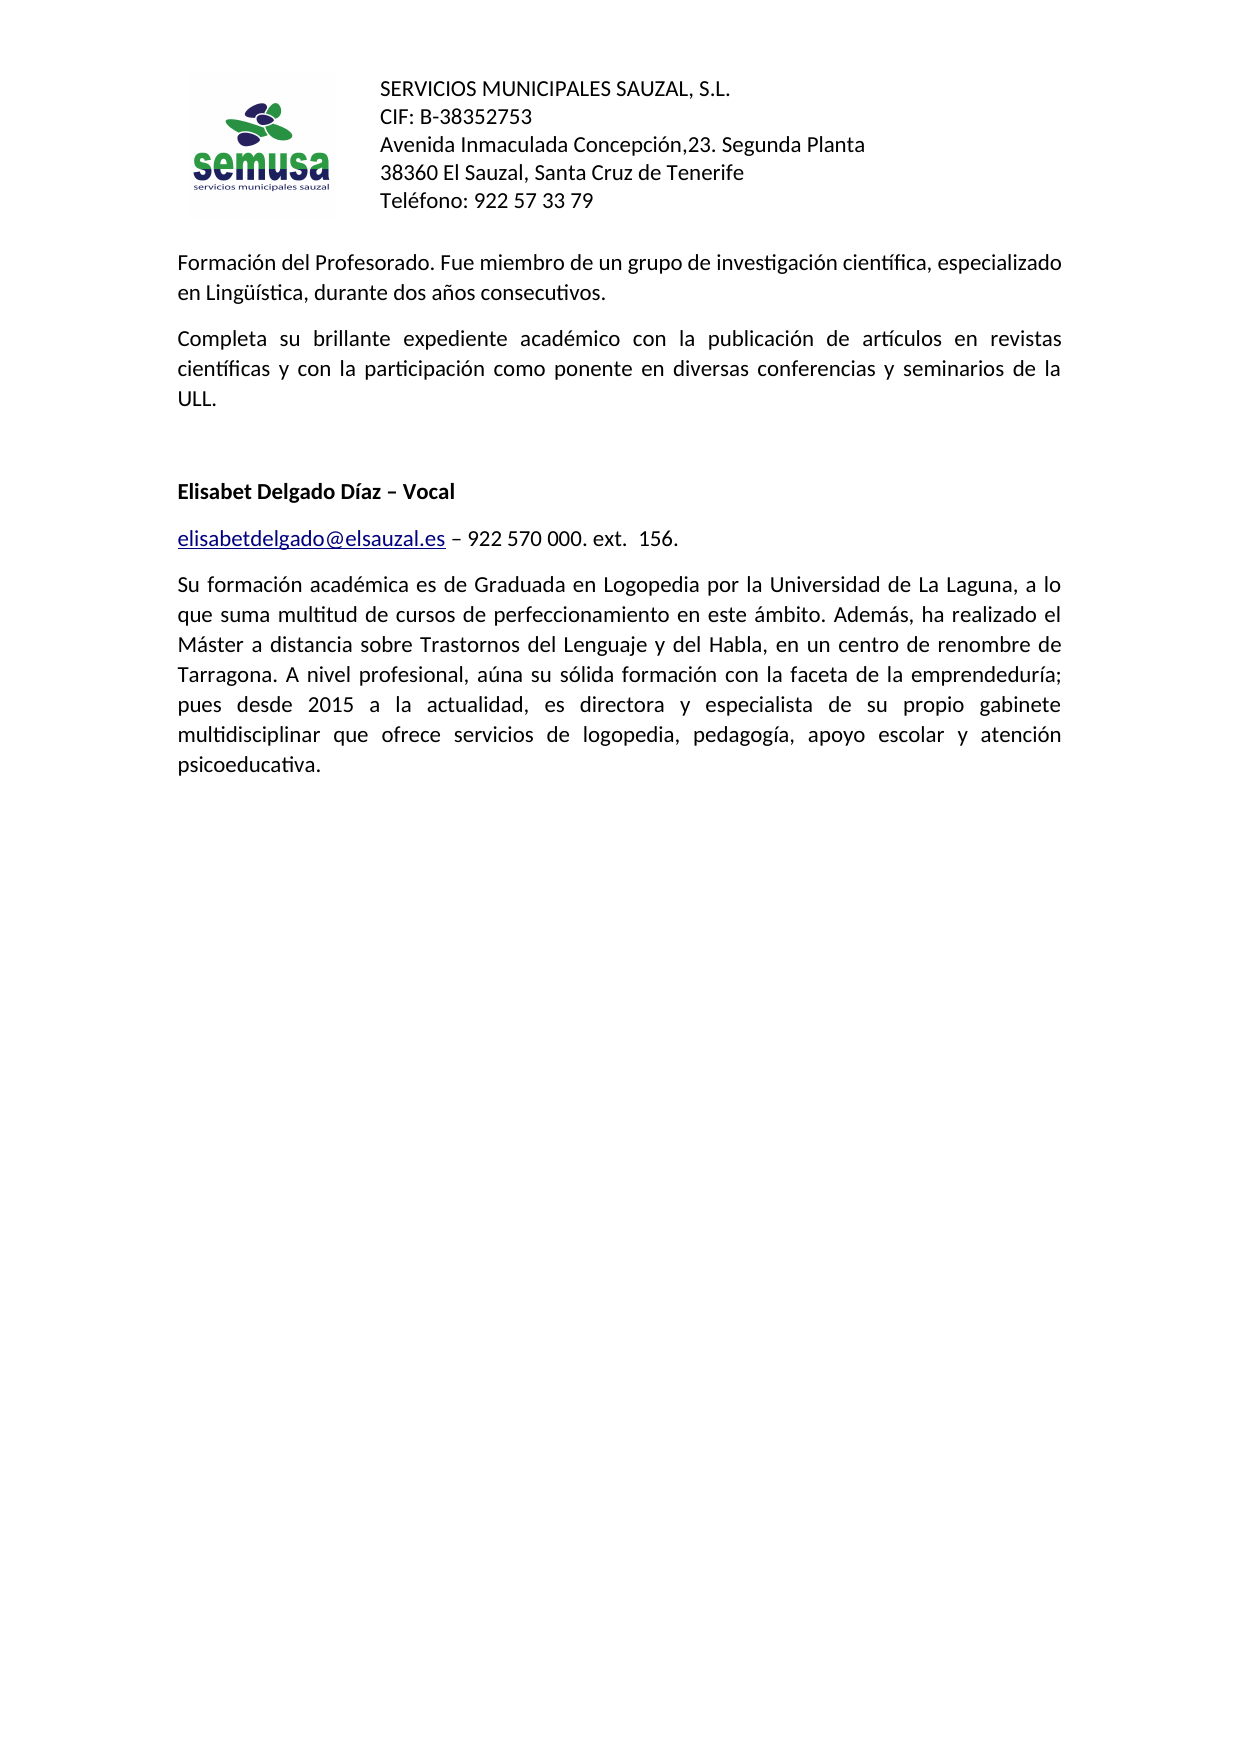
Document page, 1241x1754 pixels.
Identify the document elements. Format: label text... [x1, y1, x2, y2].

text Completa su brillante expediente académico con la publicación de artículos en revistas científicas y con la participación como ponente en diversas conferencias y seminarios de la ULL. [177, 324, 1063, 412]
text Formación del Profesorado. Fue miembro de un grupo de investigación científica, especializado en Lingüística, durante dos años consecutivos. [177, 248, 1063, 306]
text Elisabet Delgado Díaz – Vocal [177, 477, 1063, 505]
text Su formación académica es de Graduada en Logopedia por la Universidad de La Laguna, a lo que suma multitud de cursos de perfeccionamiento en este ámbito. Además, ha realizado el Máster a distancia sobre Trastornos del Lenguaje y del Habla, en un centro de renombre de Tarragona. A nivel profesional, aúna su sólida formación con la faceta de la emprendeduría; pues desde 2015 a la actualidad, es directora y especialista de su propio gabinete multidisciplinar que ofrece servicios de logopedia, pedagogía, apoyo escolar y atención psicoeducativa. [177, 571, 1063, 778]
text elisabetdelgado@elsauzal.es – 922 570 000. ext. 156. [177, 524, 1063, 552]
